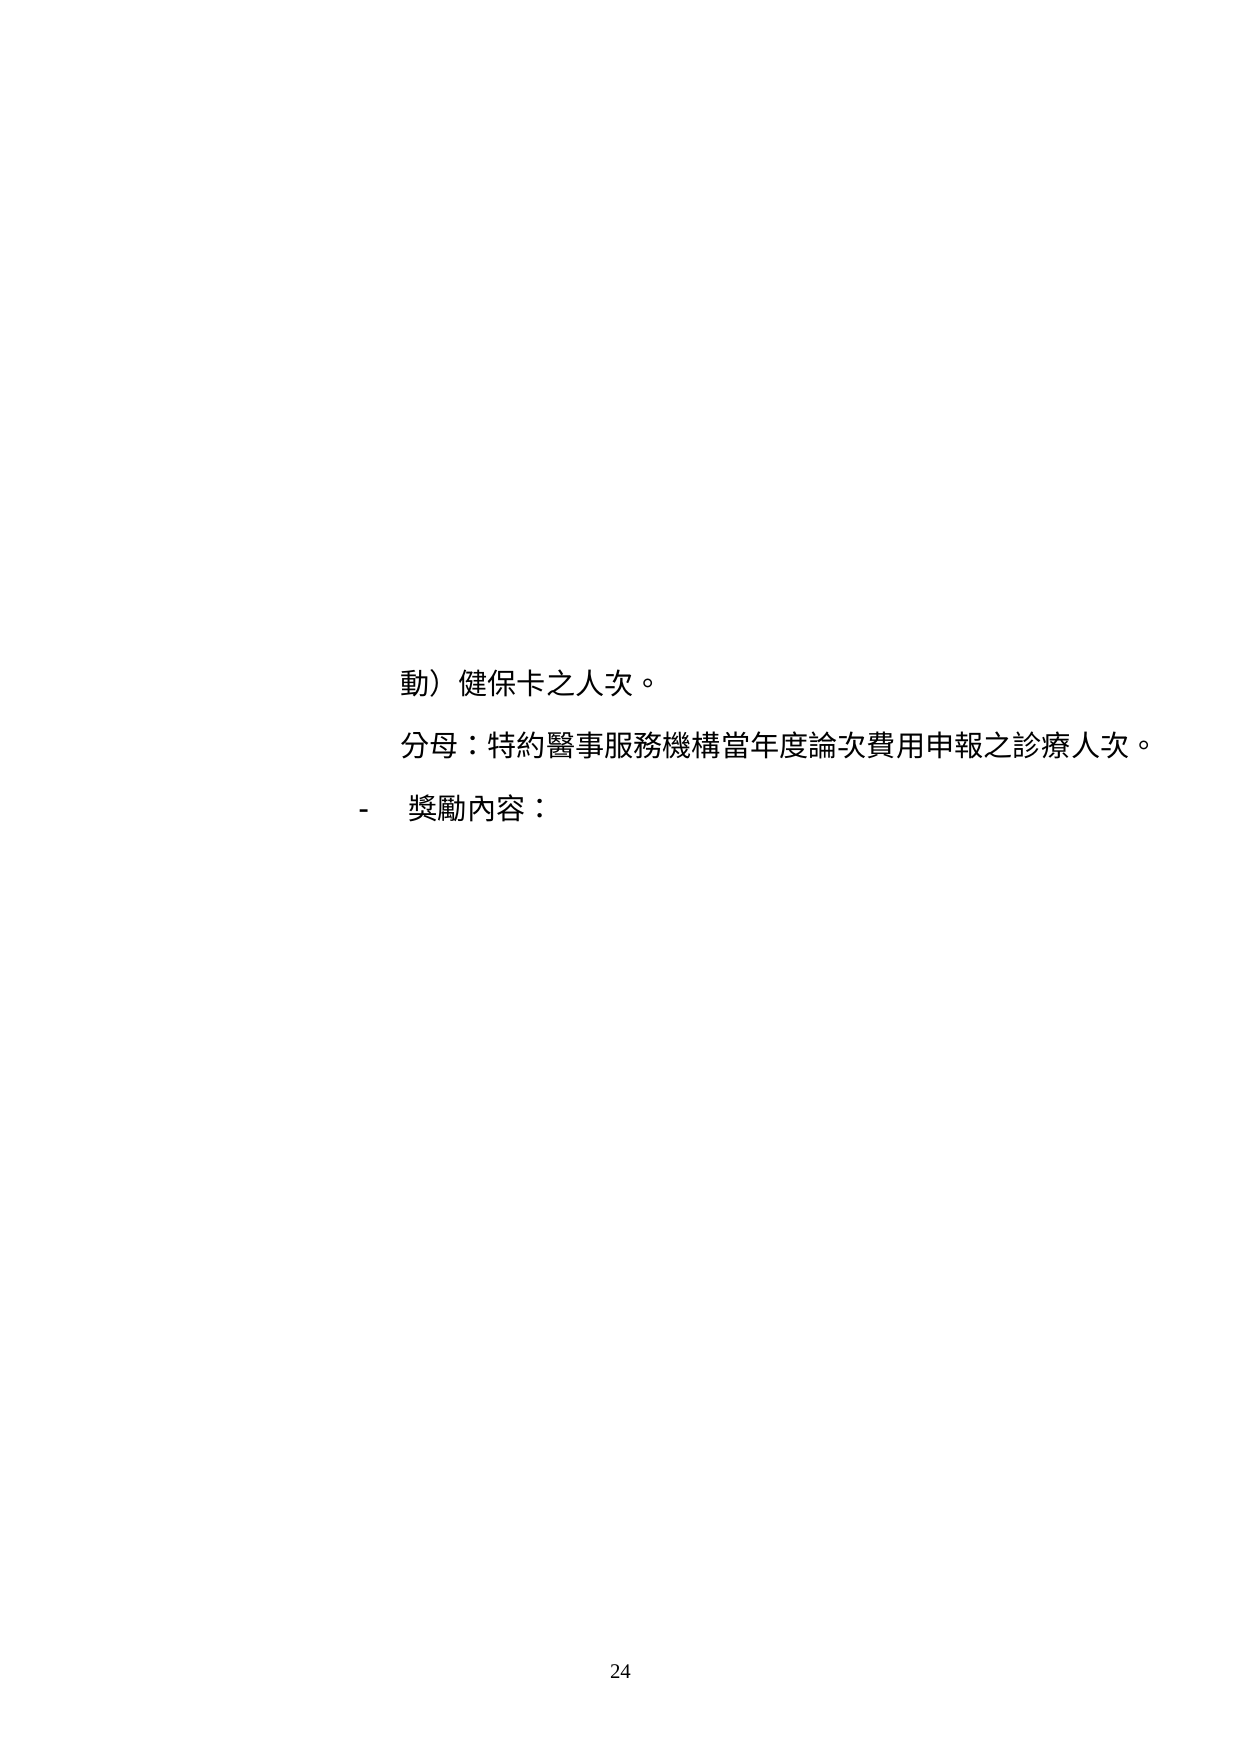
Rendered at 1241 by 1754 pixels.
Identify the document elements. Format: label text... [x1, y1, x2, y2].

list 獎勵內容： [358, 765, 1165, 827]
list 動）健保卡之人次。 分母：特約醫事服務機構當年度論次費用申報之診療人次。 [400, 640, 1165, 765]
